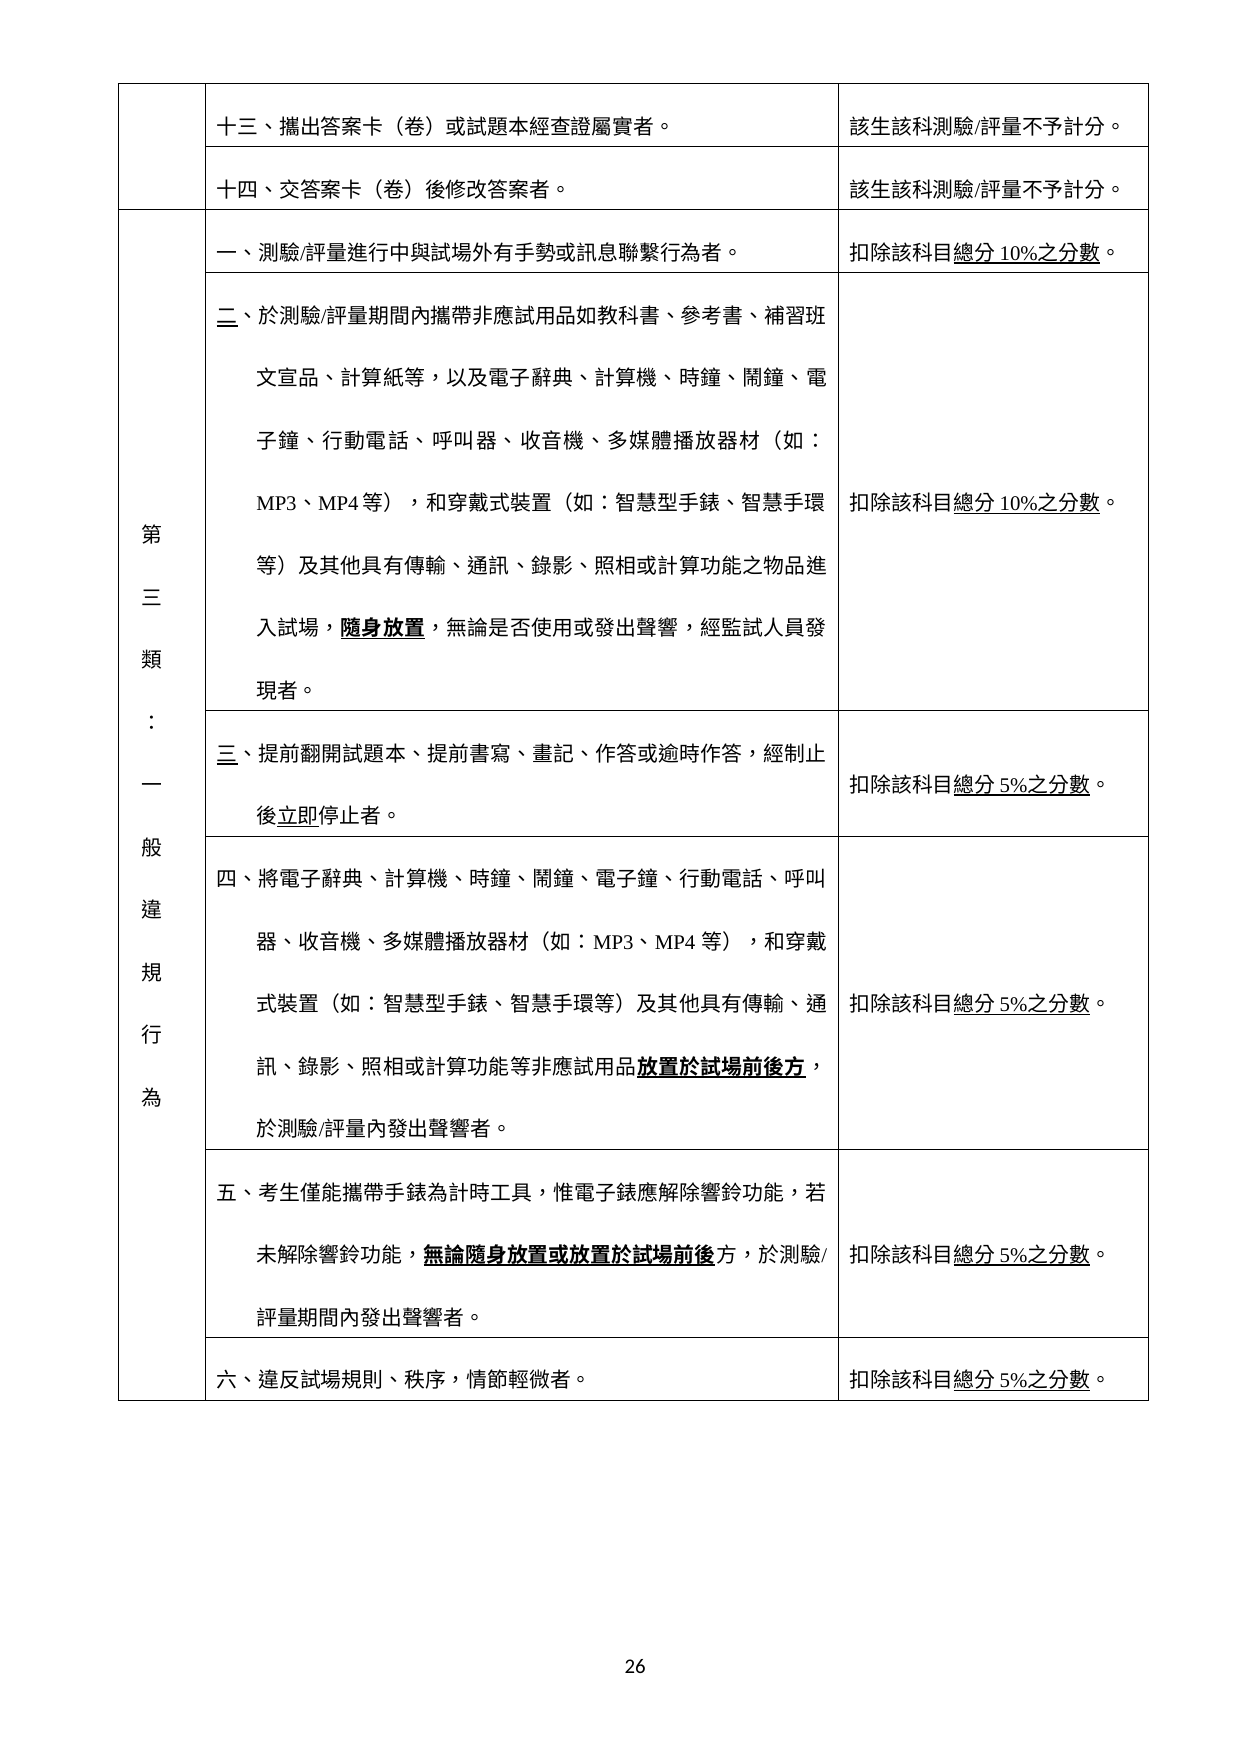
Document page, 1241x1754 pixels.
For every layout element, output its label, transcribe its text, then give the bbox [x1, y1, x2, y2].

table_cell 扣除該科目總分5%之分數。 [839, 1150, 1148, 1337]
table_cell 六、違反試場規則、秩序，情節輕微者。 [206, 1338, 838, 1400]
table_cell [119, 84, 205, 209]
table_cell 一、測驗/評量進行中與試場外有手勢或訊息聯繫行為者。 [206, 210, 838, 272]
table_cell 十四、交答案卡（卷）後修改答案者。 [206, 147, 838, 209]
table_cell 扣除該科目總分10%之分數。 [839, 273, 1148, 710]
table_cell 第三類：一般違規行為 [119, 210, 205, 1400]
table_cell 該生該科測驗/評量不予計分。 [839, 147, 1148, 209]
table_cell 二、於測驗/評量期間內攜帶非應試用品如教科書、參考書、補習班文宣品、計算紙等，以及電子辭典、計算機、時鐘、鬧鐘、電子鐘、行動電話、呼叫器、收音機、多媒體播放器材（如：MP3、MP4等），和穿戴式裝置（如：智慧型手錶、智慧手環等）及其他具有傳輸、通訊、錄影、照相或計算功能之物品進入試場，隨身放置，無論是否使用或發出聲響，經監試人員發現者。 [206, 273, 838, 710]
table_cell 扣除該科目總分10%之分數。 [839, 210, 1148, 272]
table_cell 扣除該科目總分5%之分數。 [839, 711, 1148, 836]
table_cell 扣除該科目總分5%之分數。 [839, 837, 1148, 1149]
table_cell 三、提前翻開試題本、提前書寫、畫記、作答或逾時作答，經制止後立即停止者。 [206, 711, 838, 836]
table_cell 扣除該科目總分5%之分數。 [839, 1338, 1148, 1400]
table_cell 該生該科測驗/評量不予計分。 [839, 84, 1148, 146]
table_cell 五、考生僅能攜帶手錶為計時工具，惟電子錶應解除響鈴功能，若未解除響鈴功能，無論隨身放置或放置於試場前後方，於測驗/評量期間內發出聲響者。 [206, 1150, 838, 1337]
table_cell 十三、攜出答案卡（卷）或試題本經查證屬實者。 [206, 84, 838, 146]
table_cell 四、將電子辭典、計算機、時鐘、鬧鐘、電子鐘、行動電話、呼叫器、收音機、多媒體播放器材（如：MP3、MP4 等），和穿戴式裝置（如：智慧型手錶、智慧手環等）及其他具有傳輸、通訊、錄影、照相或計算功能等非應試用品放置於試場前後方，於測驗/評量內發出聲響者。 [206, 837, 838, 1149]
